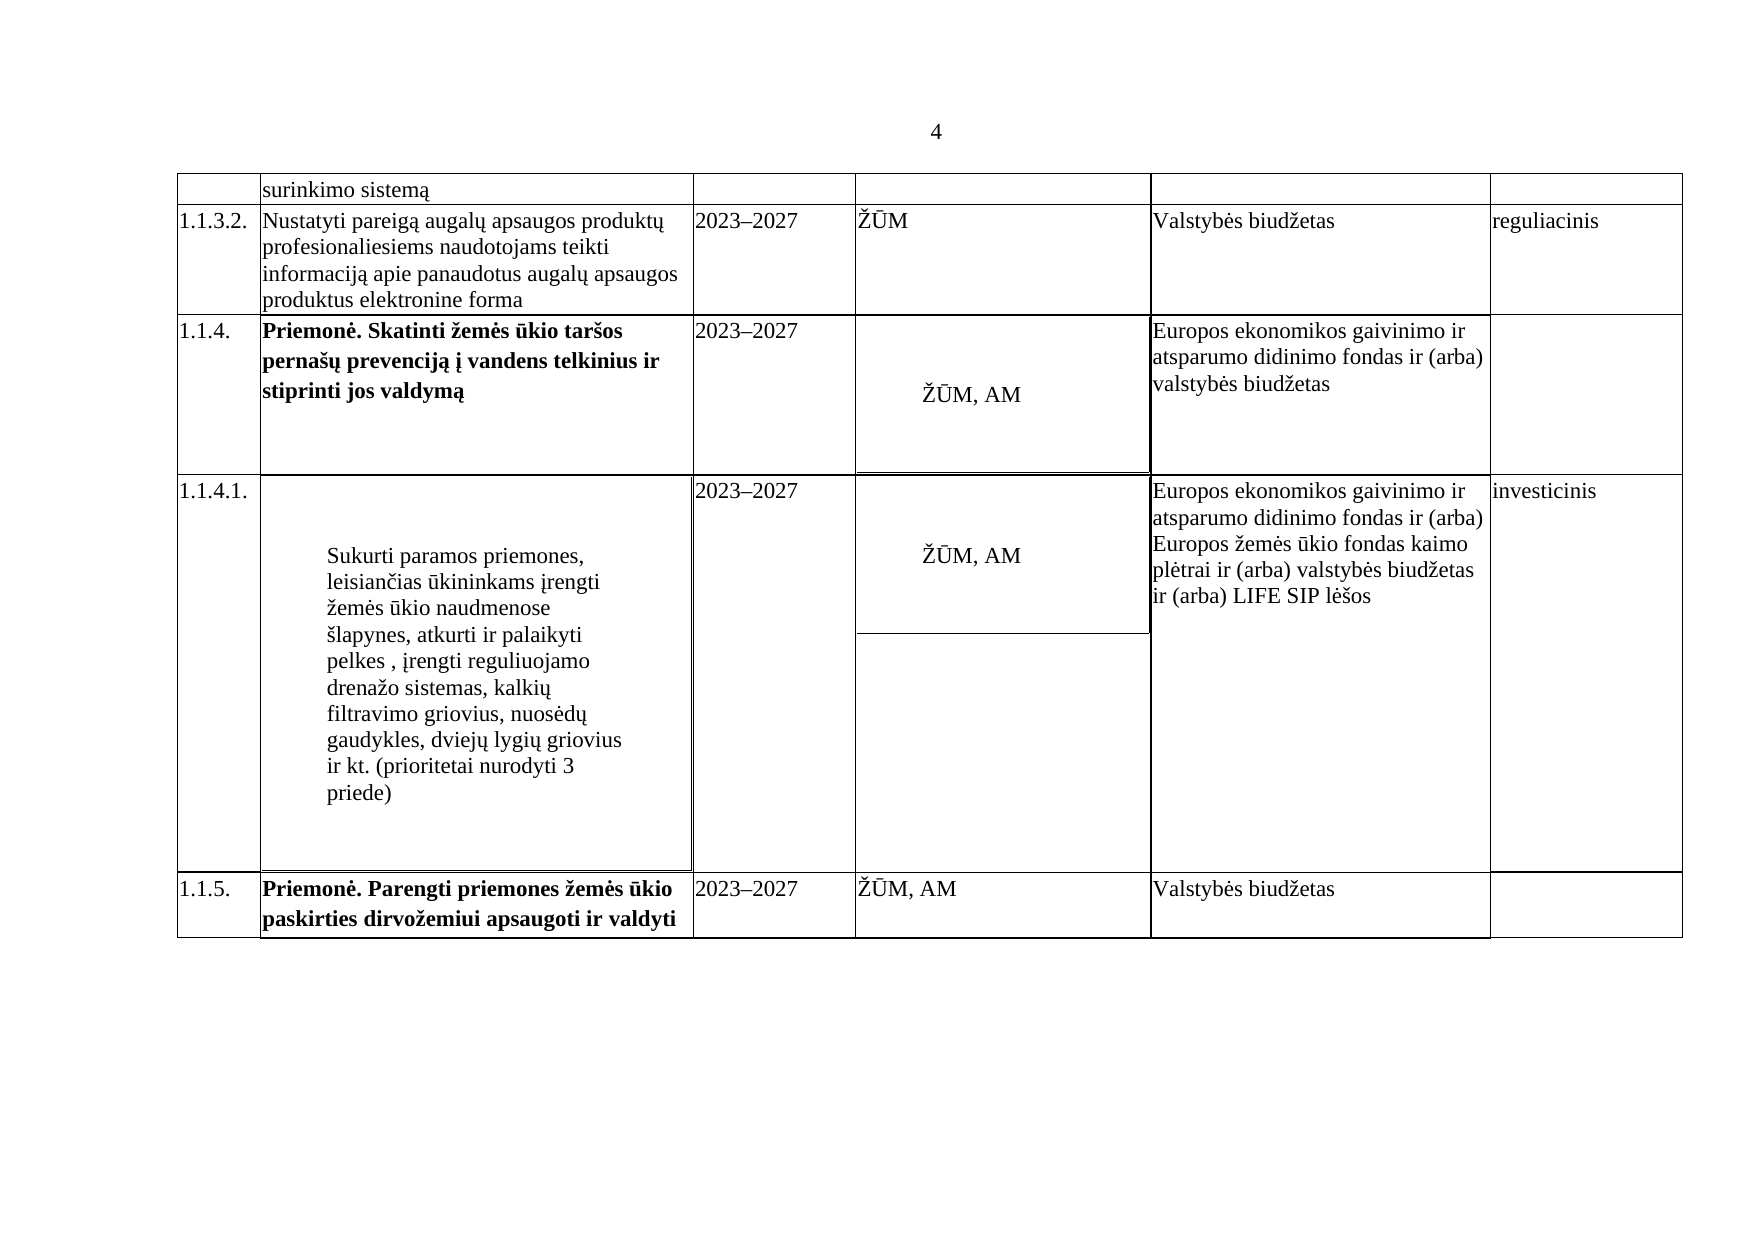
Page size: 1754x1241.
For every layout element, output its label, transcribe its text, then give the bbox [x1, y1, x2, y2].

table_cell Valstybės biudžetas [1152, 873, 1490, 937]
table_cell Priemonė. Parengti priemones žemės ūkio paskirties dirvožemiui apsaugoti ir valdyti [261, 873, 693, 937]
table_cell 1.1.4.1. [178, 475, 260, 871]
table_cell ŽŪM, AM [856, 873, 1150, 937]
table_cell [1491, 174, 1682, 204]
table_cell Nustatyti pareigą augalų apsaugos produktų profesionaliesiems naudotojams teikti informaciją apie panaudotus augalų apsaugos produktus elektronine forma [261, 205, 693, 314]
table_cell Europos ekonomikos gaivinimo ir atsparumo didinimo fondas ir (arba) Europos žemės ūkio fondas kaimo plėtrai ir (arba) valstybės biudžetas ir (arba) LIFE SIP lėšos [1152, 476, 1490, 871]
table_cell 2023–2027 [694, 316, 855, 474]
table_cell ŽŪM [856, 205, 1150, 314]
table_cell [1491, 873, 1682, 937]
table_cell 1.1.5. [178, 873, 260, 937]
table_cell [178, 174, 260, 204]
table_cell 2023–2027 [694, 476, 855, 871]
table_cell [856, 174, 1150, 204]
table_cell reguliacinis [1491, 205, 1682, 314]
table_cell [694, 174, 855, 204]
table_cell 1.1.3.2. [178, 205, 260, 314]
table_cell investicinis [1491, 475, 1682, 871]
table_cell surinkimo sistemą [261, 174, 693, 204]
table_cell Sukurti paramos priemones, leisiančias ūkininkams įrengti žemės ūkio naudmenose šlapynes, atkurti ir palaikyti pelkes , įrengti reguliuojamo drenažo sistemas, kalkių filtravimo griovius, nuosėdų gaudykles, dviejų lygių griovius ir kt. (prioritetai nurodyti 3 priede) [261, 476, 693, 871]
table_cell [1491, 315, 1682, 474]
table_cell ŽŪM, AM [856, 316, 1150, 474]
table_cell ŽŪM, AM [856, 476, 1150, 871]
table_cell Europos ekonomikos gaivinimo ir atsparumo didinimo fondas ir (arba) valstybės biudžetas [1152, 316, 1490, 474]
table_cell 2023–2027 [694, 205, 855, 314]
table_cell Valstybės biudžetas [1152, 205, 1490, 314]
table_cell 2023–2027 [694, 873, 855, 937]
table_cell [1152, 174, 1490, 204]
table_cell Priemonė. Skatinti žemės ūkio taršos pernašų prevenciją į vandens telkinius ir stiprinti jos valdymą [261, 316, 693, 474]
table_cell 1.1.4. [178, 315, 260, 474]
